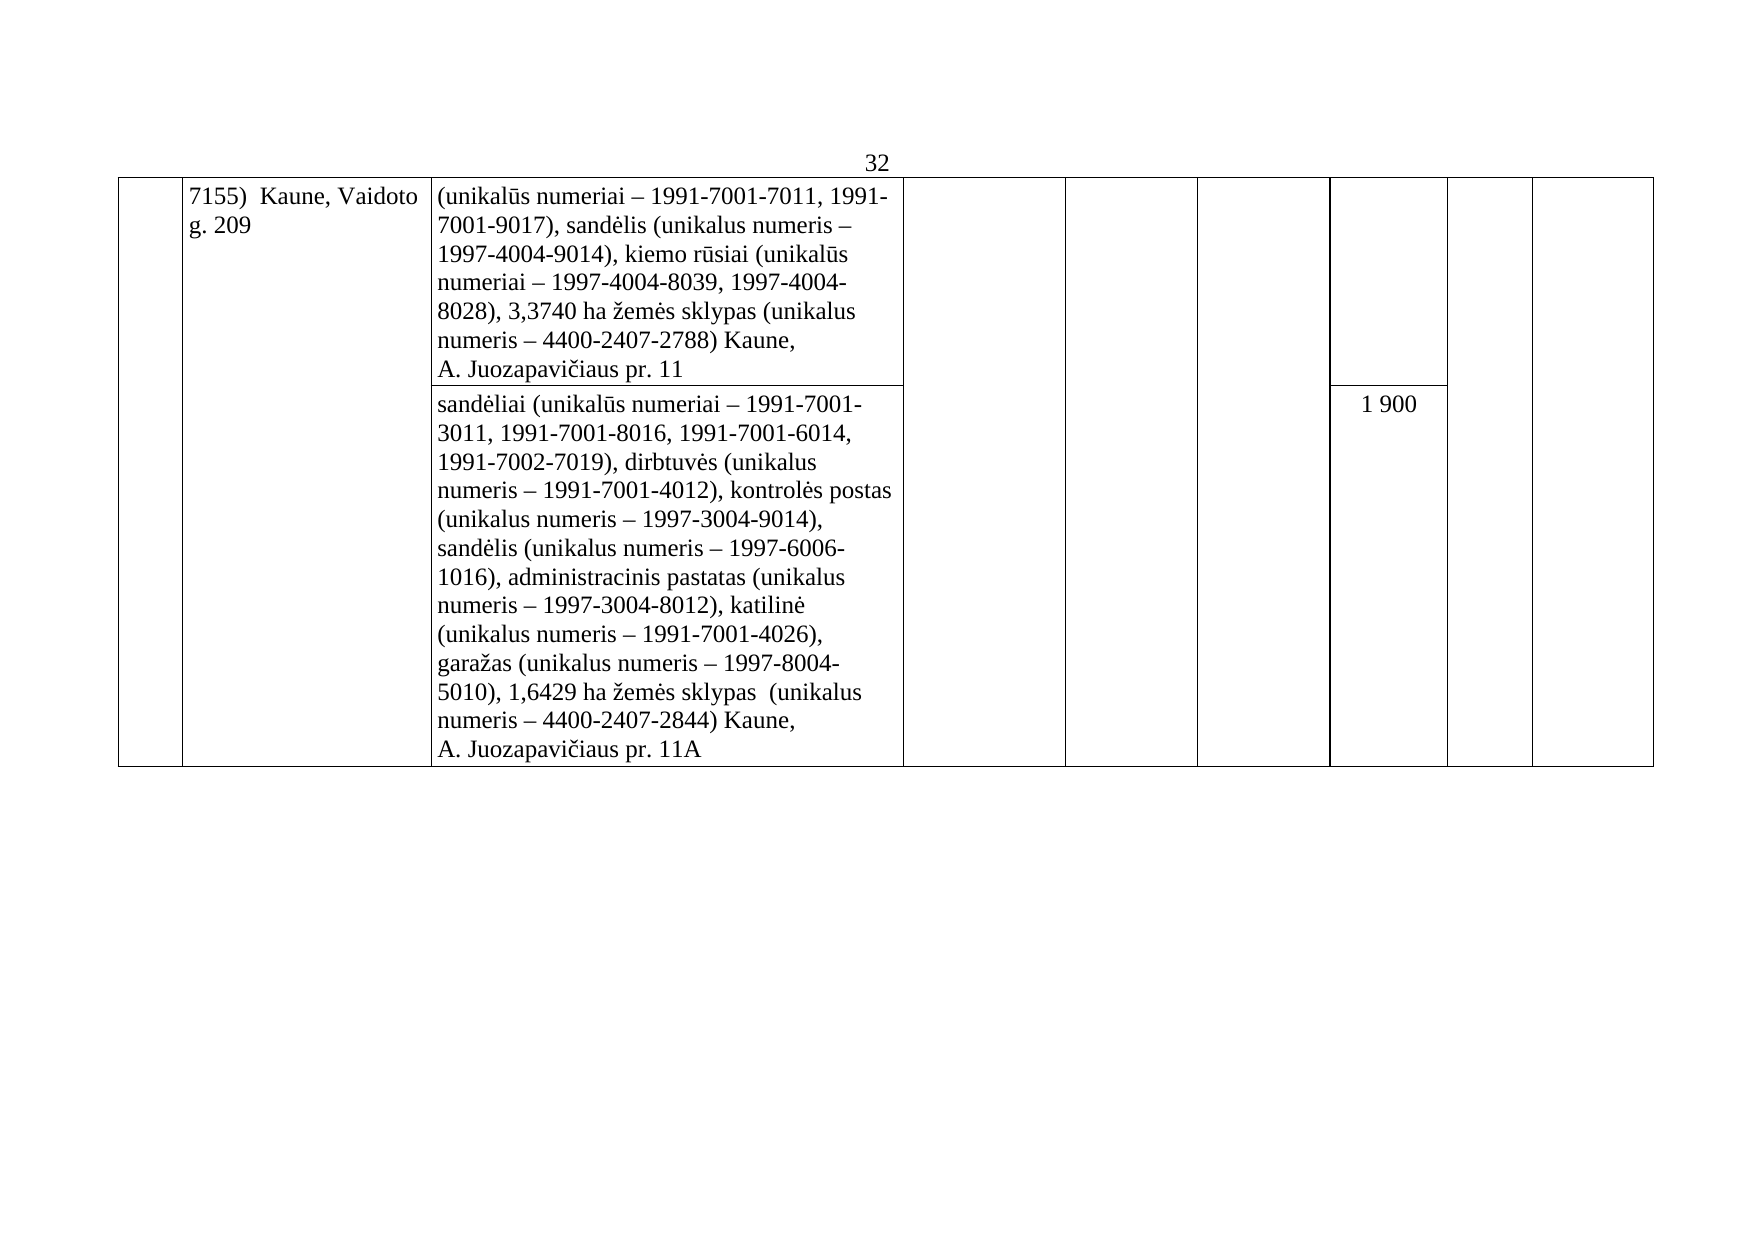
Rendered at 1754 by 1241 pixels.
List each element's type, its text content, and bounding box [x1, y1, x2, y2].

table_cell [904, 178, 1065, 766]
table_cell [1066, 178, 1197, 766]
table_cell (unikalūs numeriai – 1991-7001-7011, 1991-7001-9017), sandėlis (unikalus numeris – 1997-4004-9014), kiemo rūsiai (unikalūs numeriai – 1997-4004-8039, 1997-4004-8028), 3,3740 ha žemės sklypas (unikalus numeris – 4400-2407-2788) Kaune, A. Juozapavičiaus pr. 11 [432, 178, 903, 385]
table_cell sandėliai (unikalūs numeriai – 1991-7001-3011, 1991-7001-8016, 1991-7001-6014, 1991-7002-7019), dirbtuvės (unikalus numeris – 1991-7001-4012), kontrolės postas (unikalus numeris – 1997-3004-9014), sandėlis (unikalus numeris – 1997-6006-1016), administracinis pastatas (unikalus numeris – 1997-3004-8012), katilinė (unikalus numeris – 1991-7001-4026), garažas (unikalus numeris – 1997-8004-5010), 1,6429 ha žemės sklypas (unikalus numeris – 4400-2407-2844) Kaune, A. Juozapavičiaus pr. 11A [432, 386, 903, 766]
table_cell [119, 178, 182, 766]
table_cell 7155) Kaune, Vaidoto g. 209 [183, 178, 431, 766]
table_cell [1198, 178, 1329, 766]
table_cell [1448, 178, 1532, 766]
table_cell [1331, 178, 1447, 385]
table_cell 1 900 [1331, 386, 1447, 766]
table_cell [1533, 178, 1653, 766]
